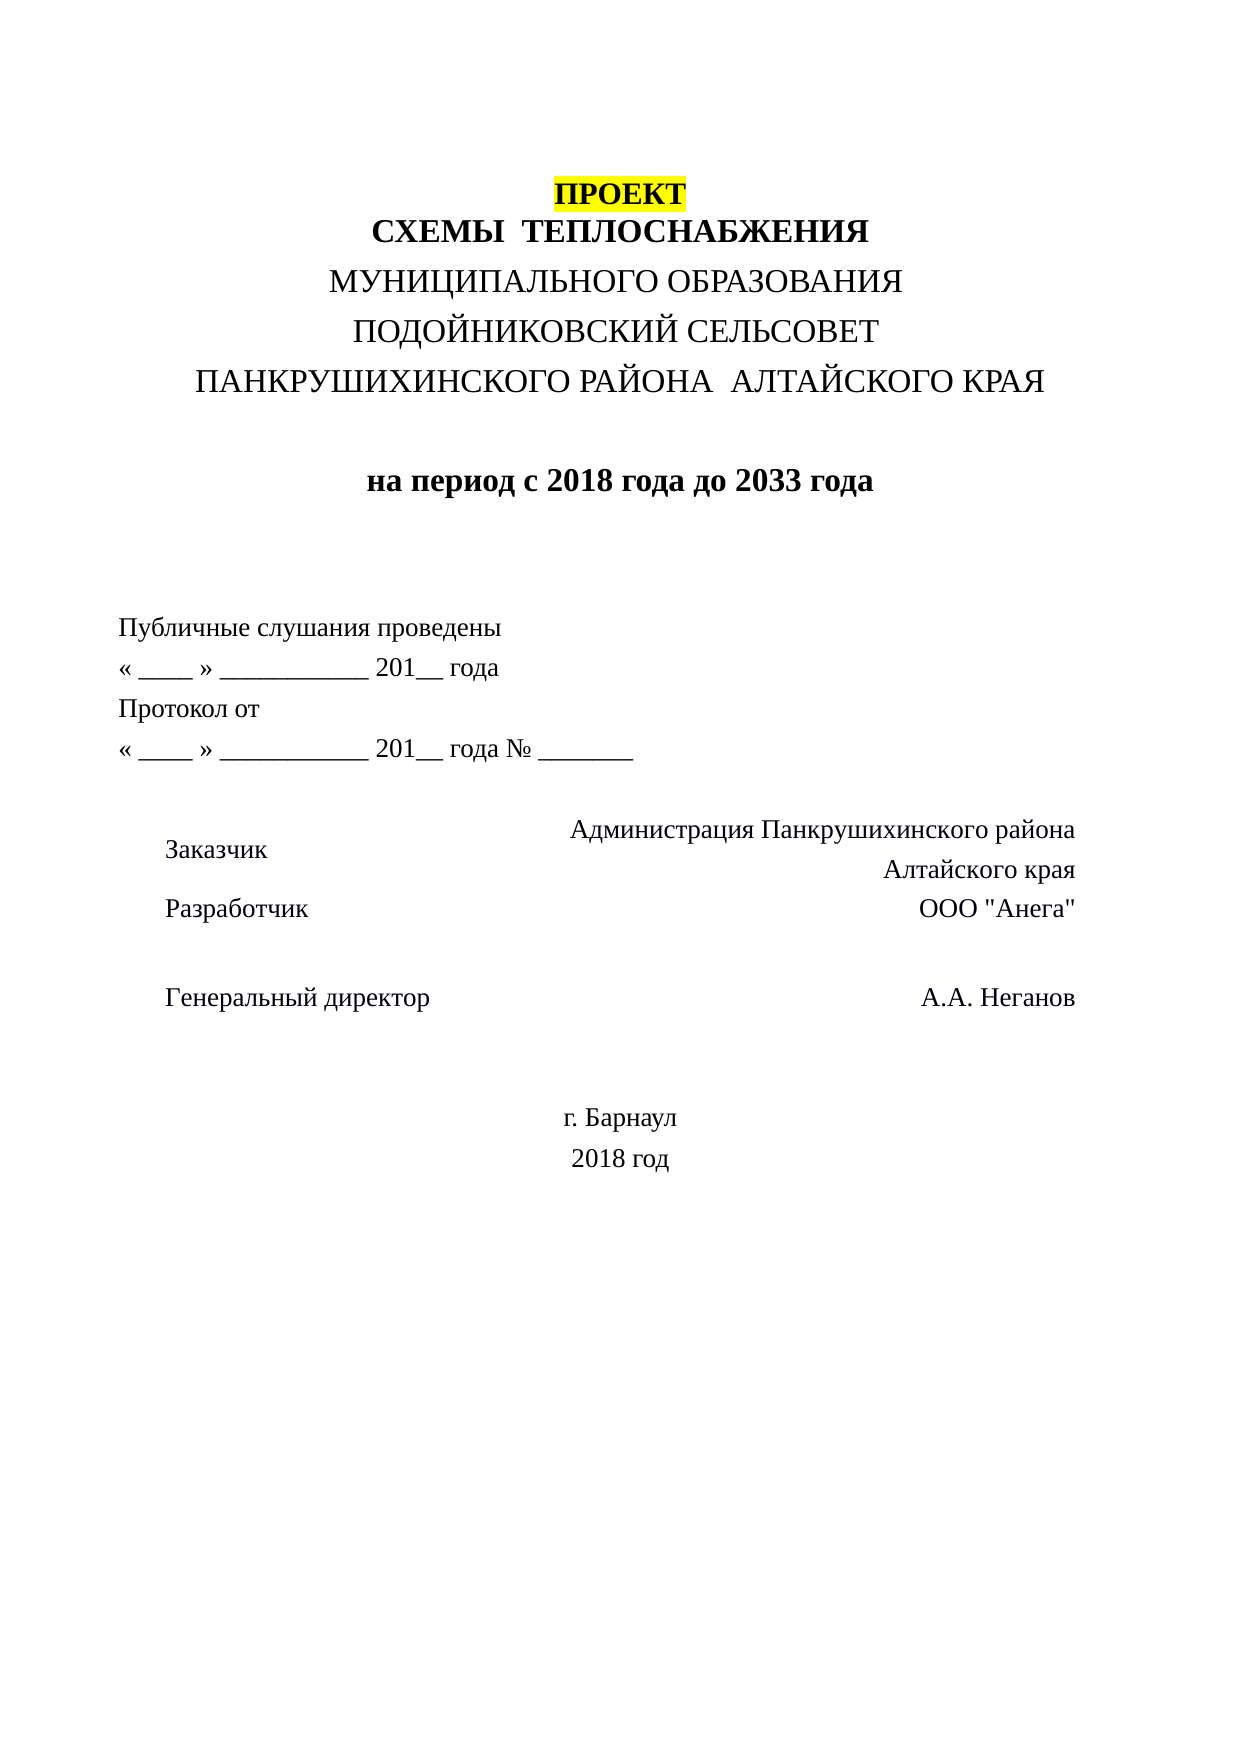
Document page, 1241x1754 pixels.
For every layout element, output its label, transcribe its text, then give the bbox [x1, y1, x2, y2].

text 2018 год [118, 1142, 1122, 1173]
text СХЕМЫ ТЕПЛОСНАБЖЕНИЯ [118, 212, 1122, 250]
text ПАНКРУШИХИНСКОГО РАЙОНА АЛТАЙСКОГО КРАЯ [118, 361, 1122, 399]
text г. Барнаул [118, 1101, 1122, 1132]
table_cell Генеральный директор [154, 973, 472, 1021]
table_cell А.А. Неганов [473, 973, 1087, 1021]
table_cell Разработчик [154, 885, 472, 932]
text на период с 2018 года до 2033 года [118, 461, 1122, 499]
text Публичные слушания проведены [118, 611, 1122, 642]
table_header Заказчик [154, 813, 472, 884]
text « ____ » ___________ 201__ года № _______ [118, 732, 1122, 763]
table_cell [473, 932, 1087, 973]
text МУНИЦИПАЛЬНОГО ОБРАЗОВАНИЯ [118, 261, 1122, 300]
text ПОДОЙНИКОВСКИЙ СЕЛЬСОВЕТ [118, 311, 1122, 349]
table_cell [154, 932, 472, 973]
table_header Администрация Панкрушихинского района Алтайского края [473, 813, 1087, 884]
text Протокол от [118, 692, 1122, 723]
table_cell ООО "Анега" [473, 885, 1087, 932]
text ПРОЕКТ [118, 176, 1122, 212]
text « ____ » ___________ 201__ года [118, 651, 1122, 682]
